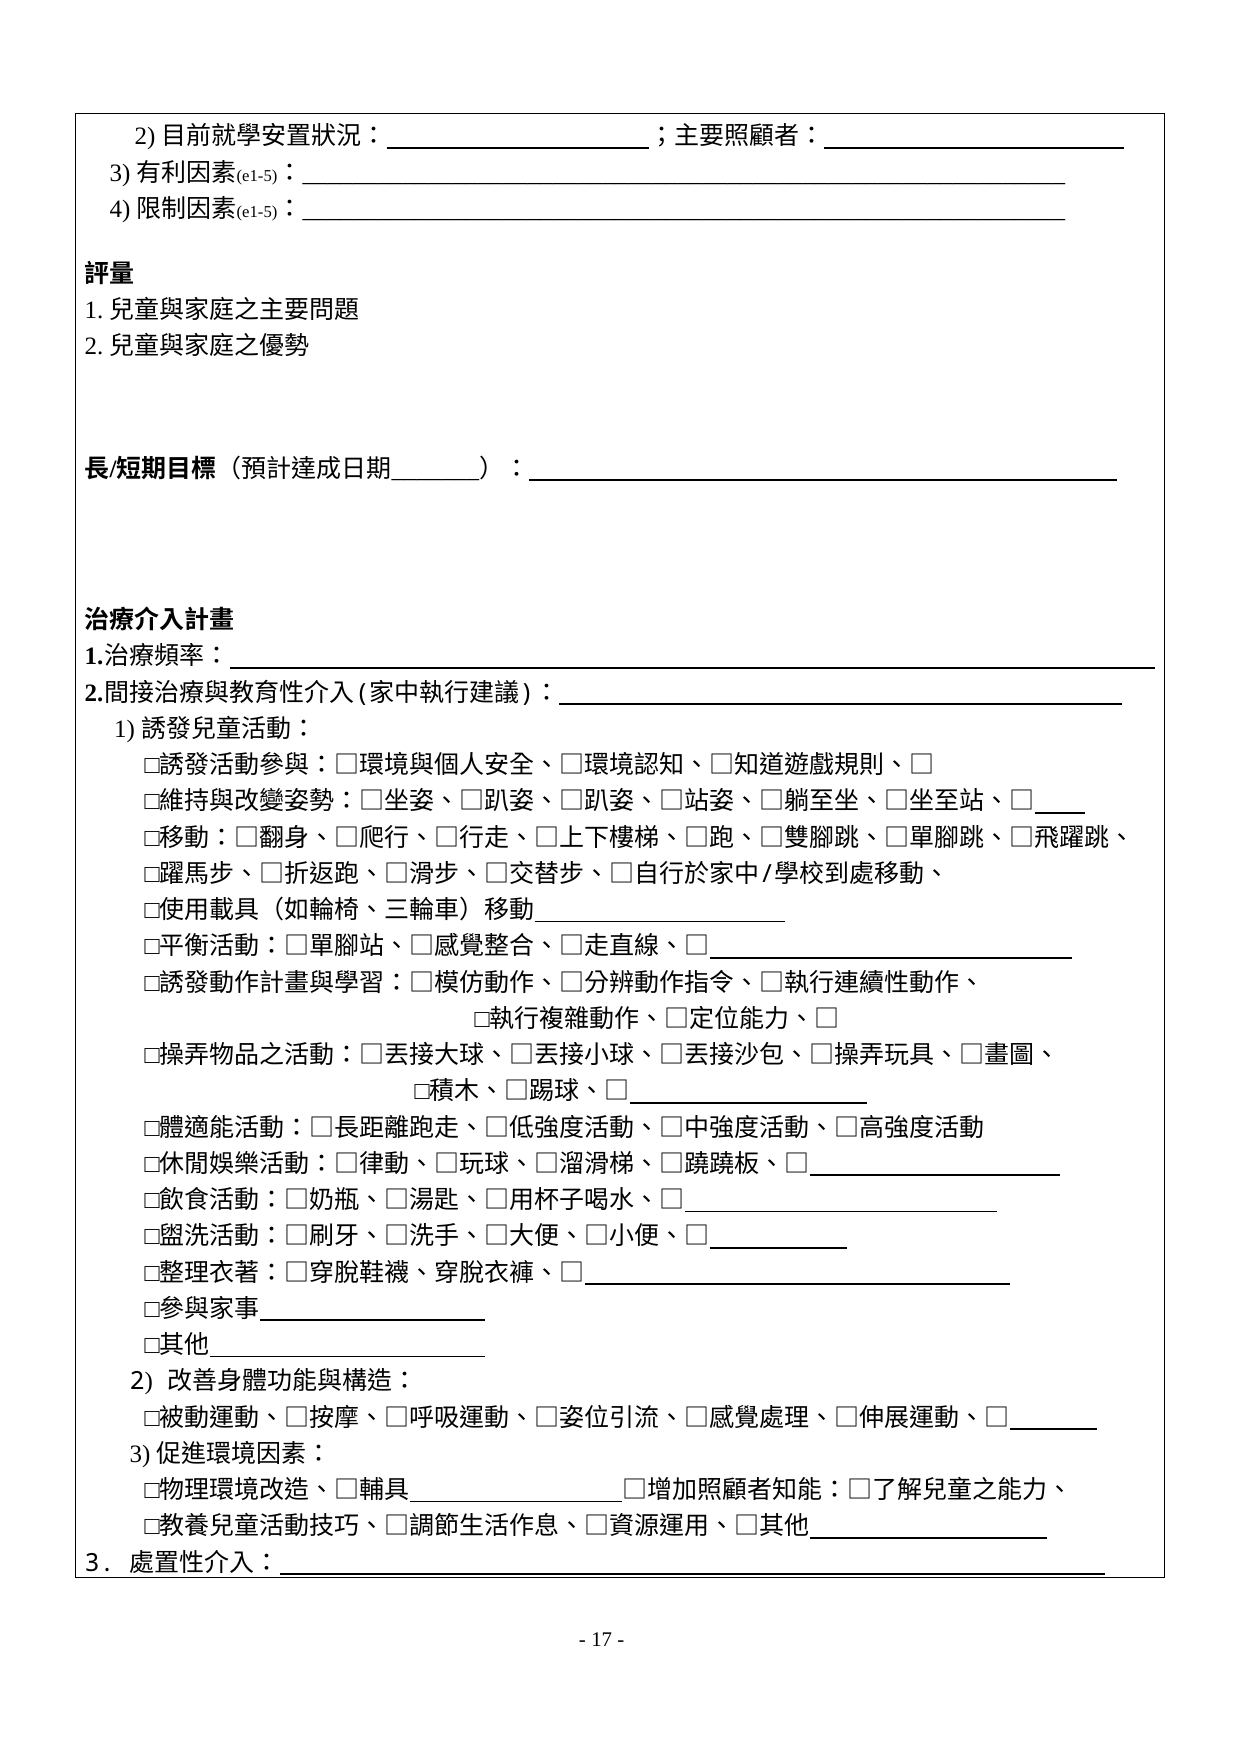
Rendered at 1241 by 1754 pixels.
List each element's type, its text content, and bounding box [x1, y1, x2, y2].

text □其他 [76, 1323, 1164, 1360]
text □誘發活動參與：□環境與個人安全、□環境認知、□知道遊戲規則、□ [76, 743, 1164, 780]
text □躍馬步、□折返跑、□滑步、□交替步、□自行於家中/學校到處移動、 [76, 852, 1164, 888]
text □被動運動、□按摩、□呼吸運動、□姿位引流、□感覺處理、□伸展運動、□ [76, 1396, 1164, 1432]
text 4) 限制因素(e1-5)：_____________________________________________________________ [76, 187, 1164, 224]
text □物理環境改造、□輔具 □增加照顧者知能：□了解兒童之能力、 [76, 1468, 1164, 1505]
text 2) 目前就學安置狀況： ；主要照顧者： [76, 114, 1164, 151]
text □操弄物品之活動：□丟接大球、□丟接小球、□丟接沙包、□操弄玩具、□畫圖、 [76, 1033, 1164, 1070]
text □維持與改變姿勢：□坐姿、□趴姿、□趴姿、□站姿、□躺至坐、□坐至站、□ [76, 780, 1164, 816]
text 3) 有利因素(e1-5)：_____________________________________________________________ [76, 151, 1164, 187]
text □移動：□翻身、□爬行、□行走、□上下樓梯、□跑、□雙腳跳、□單腳跳、□飛躍跳、 [76, 816, 1164, 852]
text □休閒娛樂活動：□律動、□玩球、□溜滑梯、□蹺蹺板、□ [76, 1142, 1164, 1178]
text 3. 處置性介入： [76, 1541, 1164, 1577]
text 2) 改善身體功能與構造： [76, 1360, 1164, 1396]
text □教養兒童活動技巧、□調節生活作息、□資源運用、□其他 [76, 1505, 1164, 1541]
text □整理衣著：□穿脫鞋襪、穿脫衣褲、□ [76, 1251, 1164, 1287]
text □誘發動作計畫與學習：□模仿動作、□分辨動作指令、□執行連續性動作、 [76, 961, 1164, 997]
text 治療介入計畫 [76, 598, 1164, 635]
text □飲食活動：□奶瓶、□湯匙、□用杯子喝水、□ [76, 1178, 1164, 1215]
text □參與家事 [76, 1287, 1164, 1323]
text 評量 [76, 252, 1164, 288]
text 1) 誘發兒童活動： [76, 707, 1164, 743]
text □執行複雜動作、□定位能力、□ [76, 997, 1164, 1033]
text 1. 兒童與家庭之主要問題 [76, 288, 1164, 325]
text □盥洗活動：□刷牙、□洗手、□大便、□小便、□ [76, 1215, 1164, 1251]
list 治療頻率： [76, 635, 1164, 671]
list 間接治療與教育性介入(家中執行建議)： [76, 671, 1164, 707]
text □體適能活動：□長距離跑走、□低強度活動、□中強度活動、□高強度活動 [76, 1106, 1164, 1142]
text 長/短期目標（預計達成日期_______）： [76, 447, 1164, 484]
text □積木、□踢球、□ [76, 1070, 1164, 1106]
text 2. 兒童與家庭之優勢 [76, 325, 1164, 362]
text 3) 促進環境因素： [76, 1432, 1164, 1468]
text □使用載具（如輪椅、三輪車）移動 [76, 888, 1164, 925]
text □平衡活動：□單腳站、□感覺整合、□走直線、□ [76, 925, 1164, 961]
